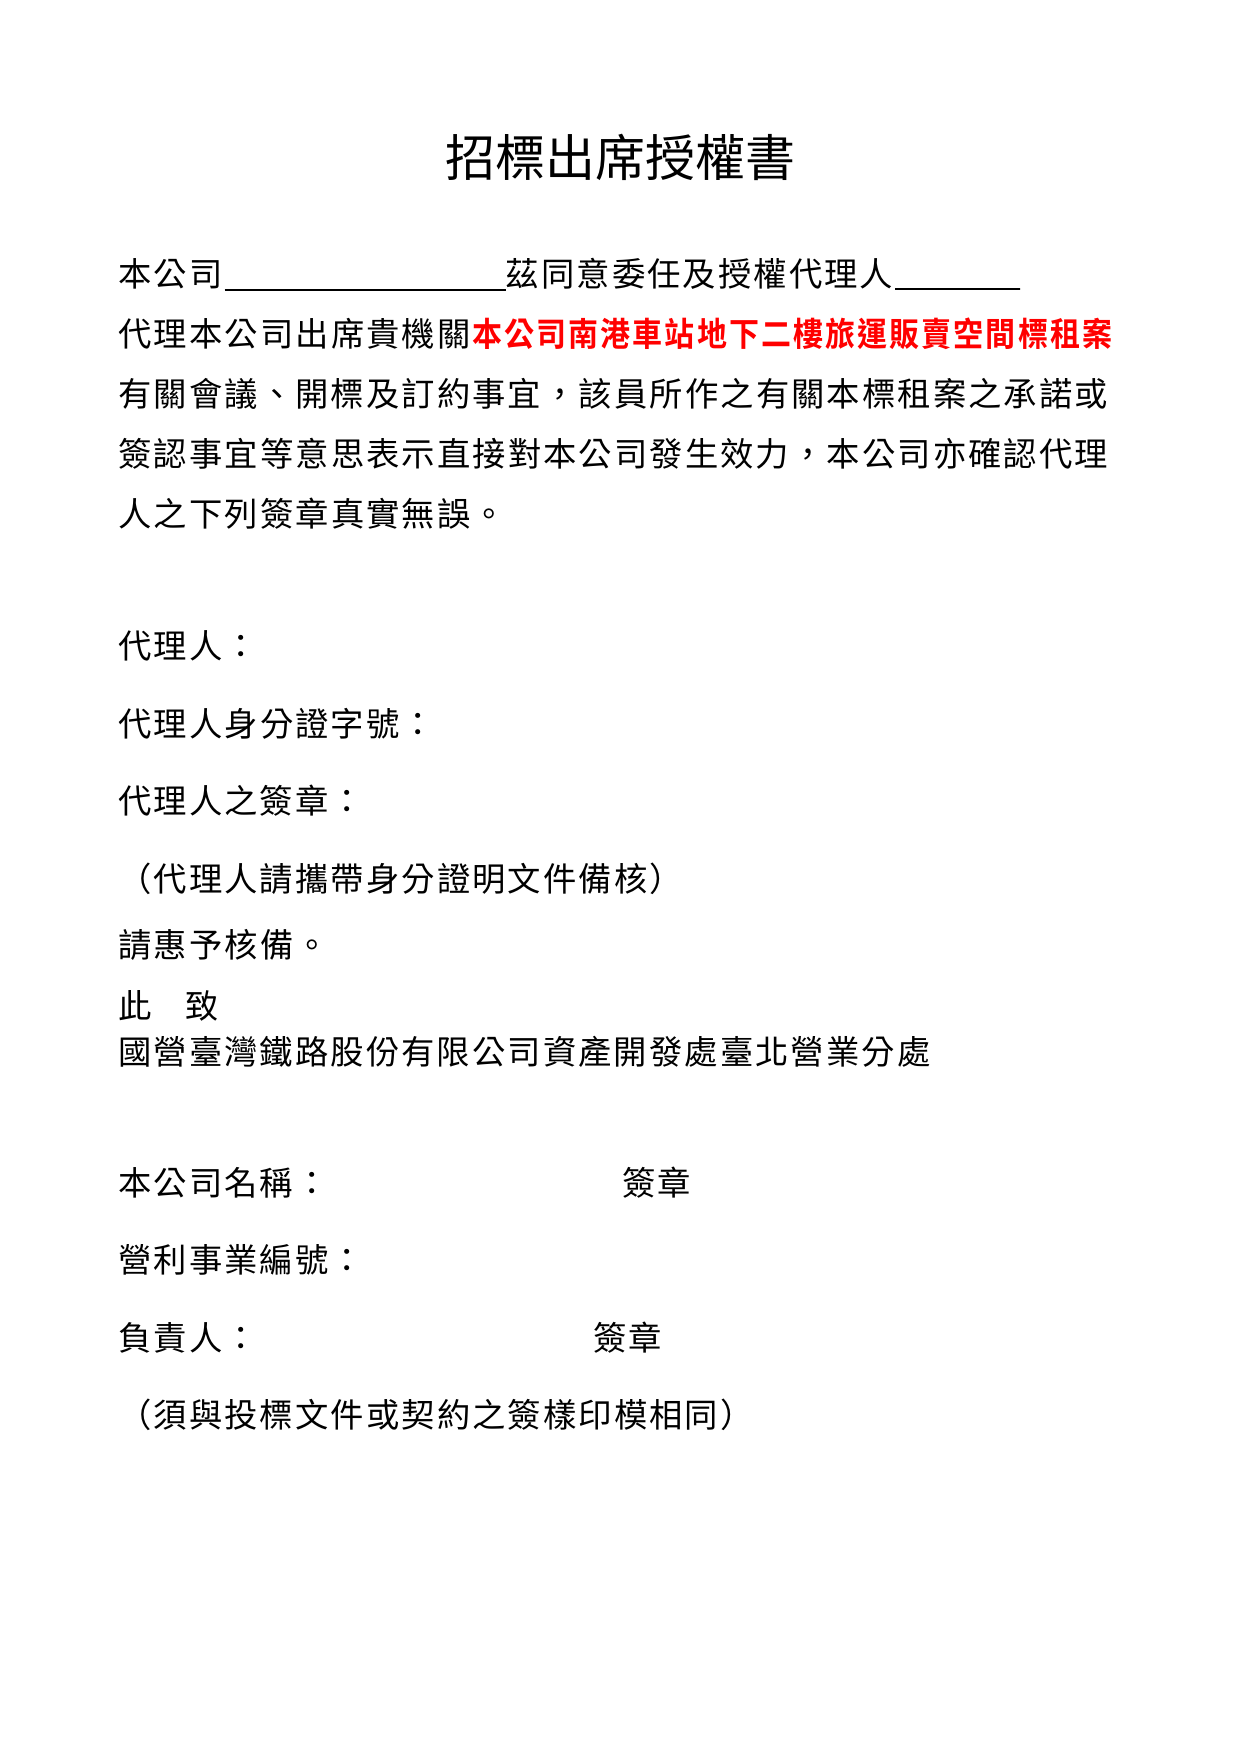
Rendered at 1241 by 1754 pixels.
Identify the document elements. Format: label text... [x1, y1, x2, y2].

text 營利事業編號： [118, 1223, 997, 1285]
text 代理人之簽章： [118, 764, 1048, 826]
text 此 致 [118, 982, 997, 1028]
text 代理人： [118, 609, 1048, 671]
text 本公司名稱： 簽章 [118, 1145, 997, 1208]
text 代理人身分證字號： [118, 686, 1048, 749]
text （代理人請攜帶身分證明文件備核） [118, 841, 1048, 904]
text 請惠予核備。 [118, 919, 997, 967]
text 負責人： 簽章 [118, 1300, 997, 1363]
text 招標出席授權書 [306, 118, 934, 191]
text 本公司 茲同意委任及授權代理人 代理本公司出席貴機關本公司南港車站地下二樓旅運販賣空間標租案有關會議、開標及訂約事宜，該員所作之有關本標租案之承諾或簽認事宜等意思表示直接對本公司發生效力，本公司亦確認代理人之下列簽章真實無誤。 [118, 247, 1118, 536]
text 國營臺灣鐵路股份有限公司資產開發處臺北營業分處 [118, 1028, 1070, 1074]
text （須與投標文件或契約之簽樣印模相同） [118, 1378, 997, 1440]
